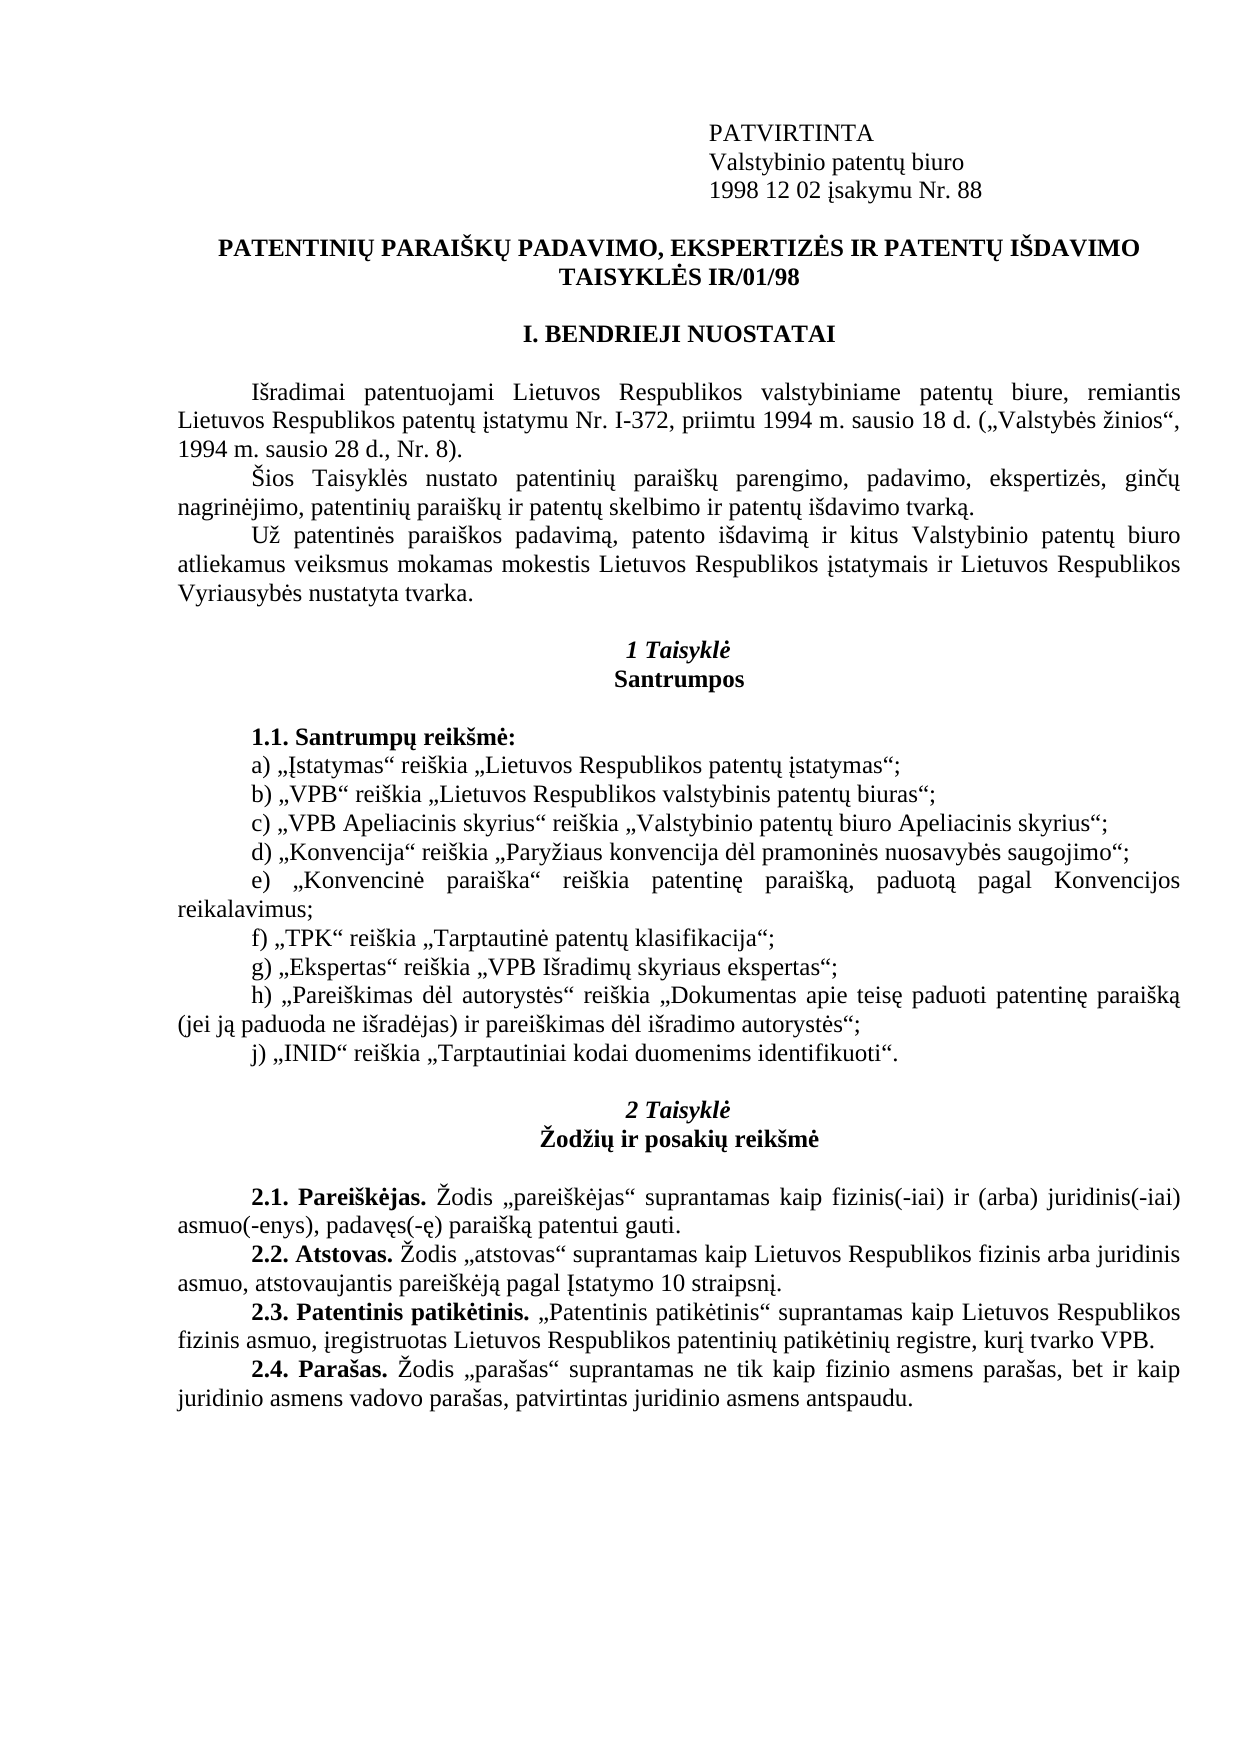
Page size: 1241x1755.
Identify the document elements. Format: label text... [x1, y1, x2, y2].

text Santrumpos [177, 664, 1181, 693]
text c) „VPB Apeliacinis skyrius“ reiškia „Valstybinio patentų biuro Apeliacinis skyrius“; [177, 808, 1181, 837]
text 1998 12 02 įsakymu Nr. 88 [177, 176, 1181, 204]
text I. BENDRIEJI NUOSTATAI [177, 319, 1181, 348]
text Valstybinio patentų biuro [177, 147, 1181, 176]
text PATVIRTINTA [709, 118, 1181, 147]
text j) „INID“ reiškia „Tarptautiniai kodai duomenims identifikuoti“. [177, 1038, 1181, 1067]
text Išradimai patentuojami Lietuvos Respublikos valstybiniame patentų biure, remiantis Lietuvos Respublikos patentų įstatymu Nr. I-372, priimtu 1994 m. sausio 18 d. („Valstybės žinios“, 1994 m. sausio 28 d., Nr. 8). [177, 377, 1181, 463]
text 2.2. Atstovas. Žodis „atstovas“ suprantamas kaip Lietuvos Respublikos fizinis arba juridinis asmuo, atstovaujantis pareiškėją pagal Įstatymo 10 straipsnį. [177, 1239, 1181, 1297]
text d) „Konvencija“ reiškia „Paryžiaus konvencija dėl pramoninės nuosavybės saugojimo“; [177, 837, 1181, 866]
text g) „Ekspertas“ reiškia „VPB Išradimų skyriaus ekspertas“; [177, 952, 1181, 981]
text 2 Taisyklė [177, 1096, 1181, 1124]
text 1.1. Santrumpų reikšmė: [177, 722, 1181, 751]
text 2.3. Patentinis patikėtinis. „Patentinis patikėtinis“ suprantamas kaip Lietuvos Respublikos fizinis asmuo, įregistruotas Lietuvos Respublikos patentinių patikėtinių registre, kurį tvarko VPB. [177, 1297, 1181, 1354]
text f) „TPK“ reiškia „Tarptautinė patentų klasifikacija“; [177, 923, 1181, 952]
text b) „VPB“ reiškia „Lietuvos Respublikos valstybinis patentų biuras“; [177, 779, 1181, 808]
text e) „Konvencinė paraiška“ reiškia patentinę paraišką, paduotą pagal Konvencijos reikalavimus; [177, 866, 1181, 923]
text Šios Taisyklės nustato patentinių paraiškų parengimo, padavimo, ekspertizės, ginčų nagrinėjimo, patentinių paraiškų ir patentų skelbimo ir patentų išdavimo tvarką. [177, 463, 1181, 521]
text Žodžių ir posakių reikšmė [177, 1124, 1181, 1153]
text h) „Pareiškimas dėl autorystės“ reiškia „Dokumentas apie teisę paduoti patentinę paraišką (jei ją paduoda ne išradėjas) ir pareiškimas dėl išradimo autorystės“; [177, 981, 1181, 1038]
text PATENTINIŲ PARAIŠKŲ PADAVIMO, EKSPERTIZĖS IR PATENTŲ IŠDAVIMO TAISYKLĖS IR/01/98 [177, 233, 1181, 291]
text 1 Taisyklė [177, 636, 1181, 664]
text Už patentinės paraiškos padavimą, patento išdavimą ir kitus Valstybinio patentų biuro atliekamus veiksmus mokamas mokestis Lietuvos Respublikos įstatymais ir Lietuvos Respublikos Vyriausybės nustatyta tvarka. [177, 521, 1181, 607]
text a) „Įstatymas“ reiškia „Lietuvos Respublikos patentų įstatymas“; [177, 751, 1181, 779]
text 2.4. Parašas. Žodis „parašas“ suprantamas ne tik kaip fizinio asmens parašas, bet ir kaip juridinio asmens vadovo parašas, patvirtintas juridinio asmens antspaudu. [177, 1354, 1181, 1412]
text 2.1. Pareiškėjas. Žodis „pareiškėjas“ suprantamas kaip fizinis(-iai) ir (arba) juridinis(-iai) asmuo(-enys), padavęs(-ę) paraišką patentui gauti. [177, 1182, 1181, 1239]
